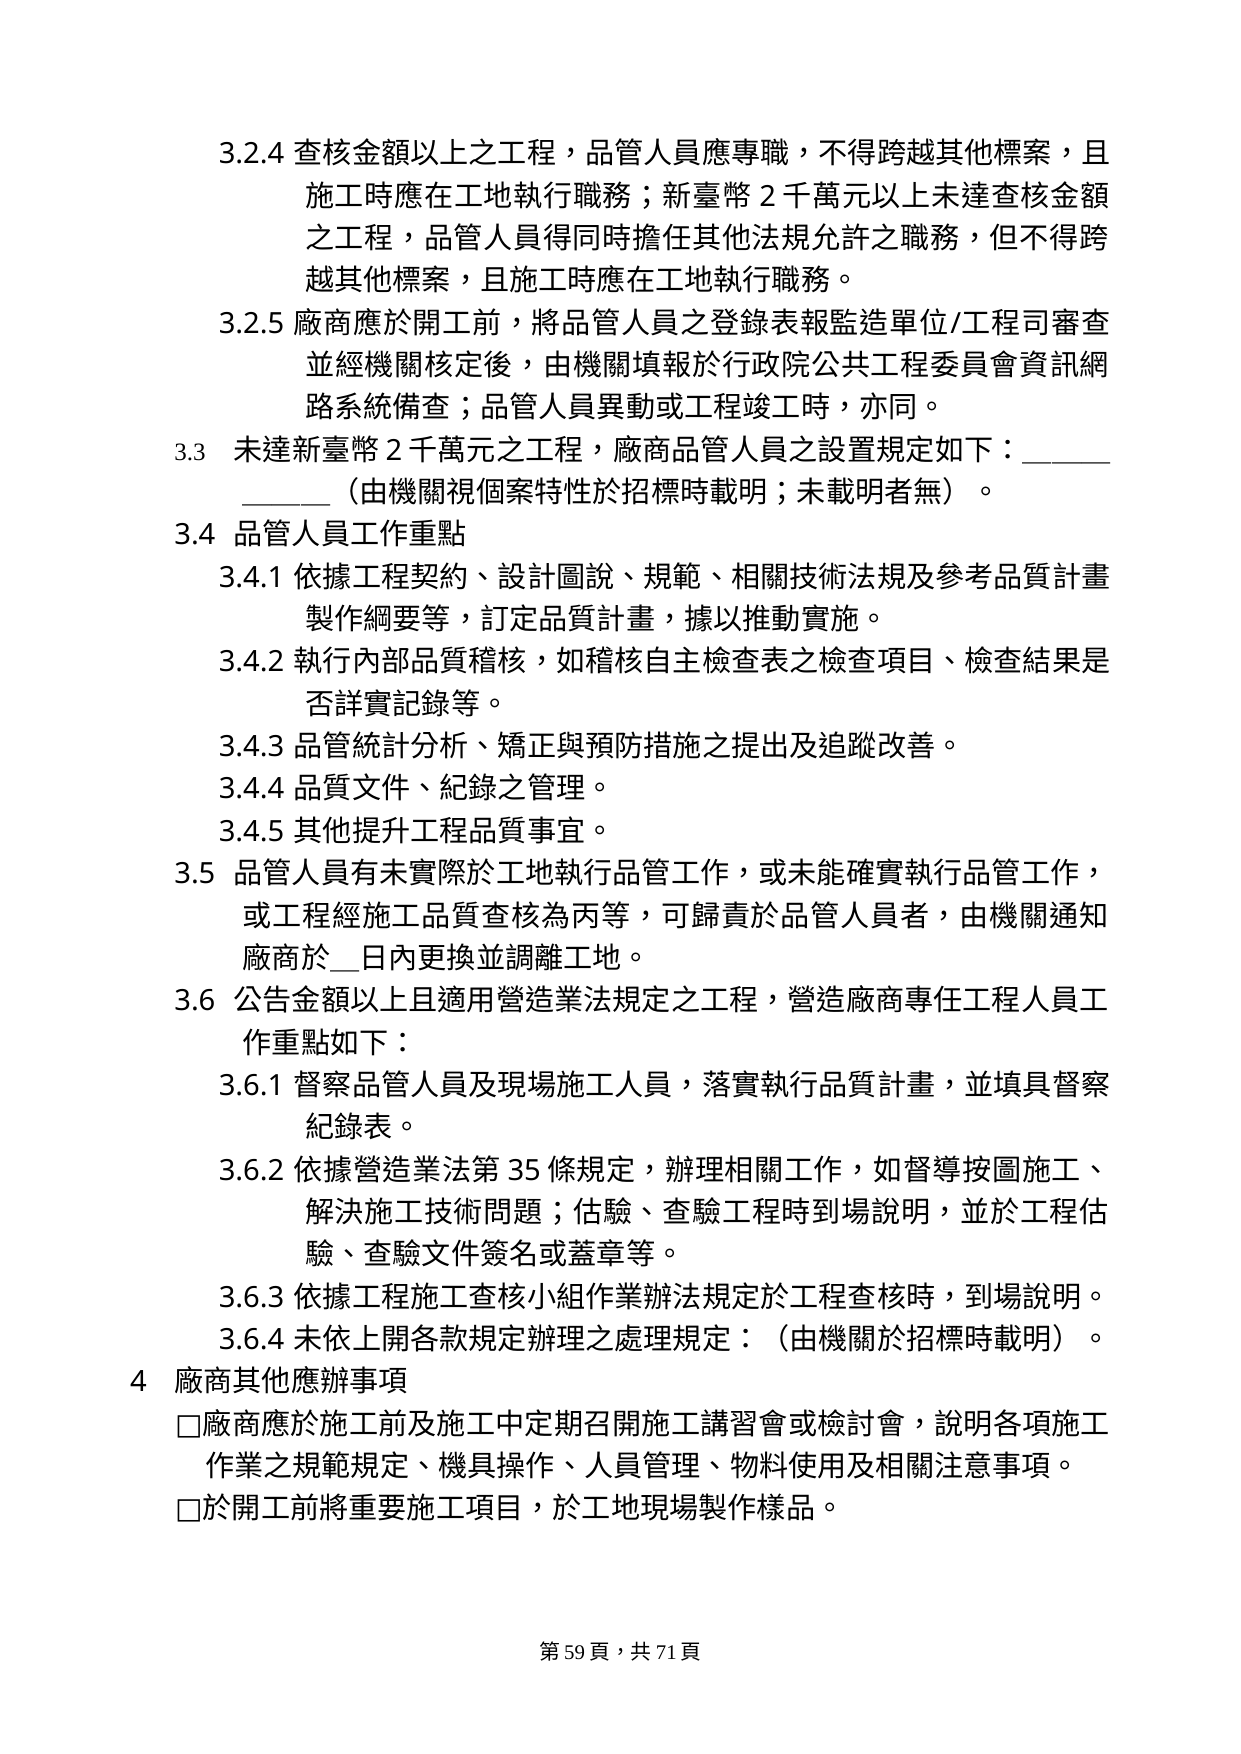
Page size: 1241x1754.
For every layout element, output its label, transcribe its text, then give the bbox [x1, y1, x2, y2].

list 未依上開各款規定辦理之處理規定：（由機關於招標時載明）。 [218, 1316, 1110, 1358]
list 品質文件、紀錄之管理。 [218, 765, 1110, 807]
list 品管統計分析、矯正與預防措施之提出及追蹤改善。 [218, 723, 1110, 765]
list 品管人員有未實際於工地執行品管工作，或未能確實執行品管工作，或工程經施工品質查核為丙等，可歸責於品管人員者，由機關通知廠商於＿日內更換並調離工地。 [174, 850, 1110, 977]
list 其他提升工程品質事宜。 [218, 807, 1110, 850]
list 查核金額以上之工程，品管人員應專職，不得跨越其他標案，且施工時應在工地執行職務；新臺幣2千萬元以上未達查核金額之工程，品管人員得同時擔任其他法規允許之職務，但不得跨越其他標案，且施工時應在工地執行職務。 [218, 130, 1110, 299]
list 執行內部品質稽核，如稽核自主檢查表之檢查項目、檢查結果是否詳實記錄等。 [218, 638, 1110, 723]
list 廠商應於開工前，將品管人員之登錄表報監造單位/工程司審查並經機關核定後，由機關填報於行政院公共工程委員會資訊網路系統備查；品管人員異動或工程竣工時，亦同。 [218, 299, 1110, 426]
list 督察品管人員及現場施工人員，落實執行品質計畫，並填具督察紀錄表。 [218, 1062, 1110, 1146]
list 依據工程施工查核小組作業辦法規定於工程查核時，到場說明。 [218, 1273, 1110, 1316]
list 依據營造業法第35條規定，辦理相關工作，如督導按圖施工、解決施工技術問題；估驗、查驗工程時到場說明，並於工程估驗、查驗文件簽名或蓋章等。 [218, 1146, 1110, 1273]
text □廠商應於施工前及施工中定期召開施工講習會或檢討會，說明各項施工作業之規範規定、機具操作、人員管理、物料使用及相關注意事項。 [175, 1400, 1110, 1485]
list 依據工程契約、設計圖說、規範、相關技術法規及參考品質計畫製作綱要等，訂定品質計畫，據以推動實施。 [218, 553, 1110, 638]
list 廠商其他應辦事項 [130, 1358, 1110, 1400]
list 品管人員工作重點 [174, 511, 1110, 553]
text □於開工前將重要施工項目，於工地現場製作樣品。 [175, 1485, 1110, 1527]
list 未達新臺幣2千萬元之工程，廠商品管人員之設置規定如下：＿＿＿＿＿＿（由機關視個案特性於招標時載明；未載明者無）。 [174, 426, 1110, 511]
list 公告金額以上且適用營造業法規定之工程，營造廠商專任工程人員工作重點如下： [174, 977, 1110, 1062]
